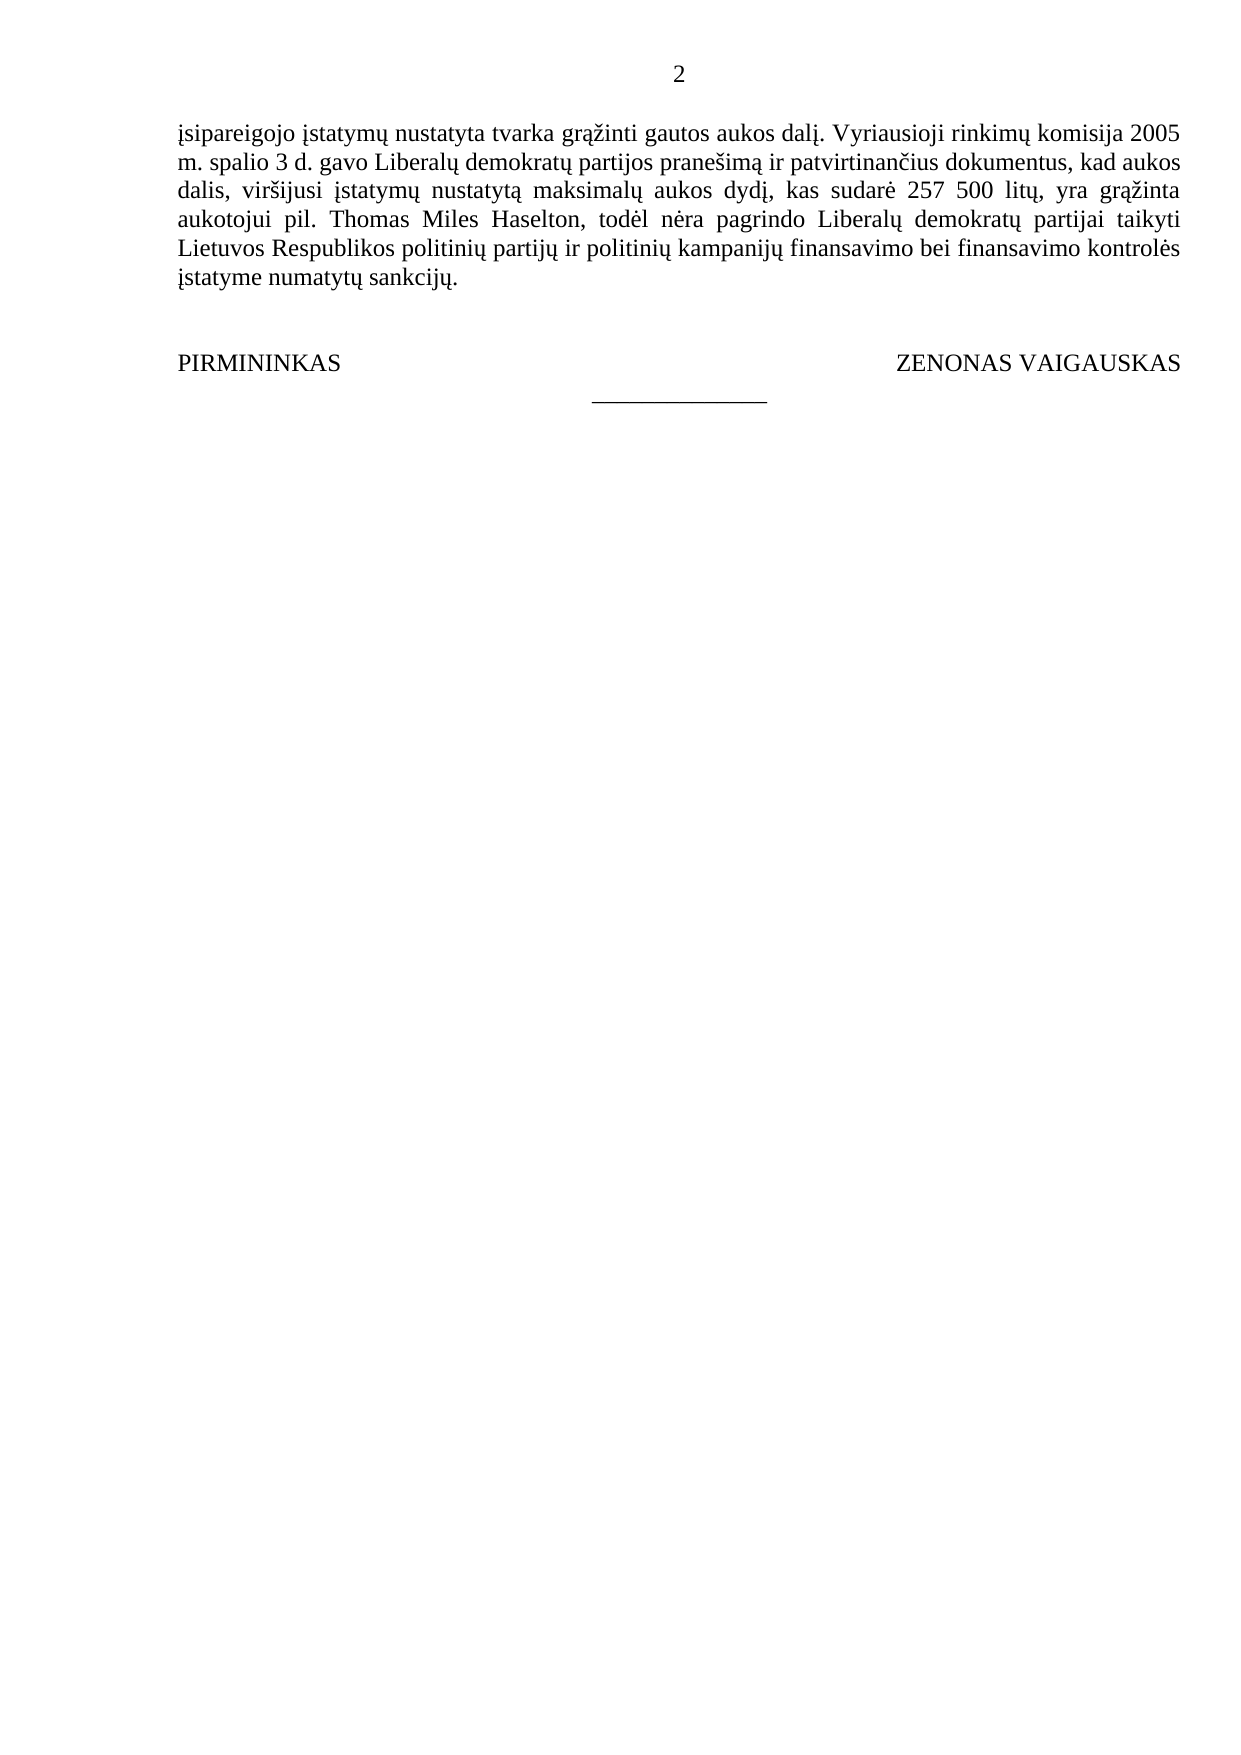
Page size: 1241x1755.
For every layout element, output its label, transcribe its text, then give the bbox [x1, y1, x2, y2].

text PIRMININKAS ZENONAS VAIGAUSKAS [177, 348, 1181, 377]
text įsipareigojo įstatymų nustatyta tvarka grąžinti gautos aukos dalį. Vyriausioji rinkimų komisija 2005 m. spalio 3 d. gavo Liberalų demokratų partijos pranešimą ir patvirtinančius dokumentus, kad aukos dalis, viršijusi įstatymų nustatytą maksimalų aukos dydį, kas sudarė 257 500 litų, yra grąžinta aukotojui pil. Thomas Miles Haselton, todėl nėra pagrindo Liberalų demokratų partijai taikyti Lietuvos Respublikos politinių partijų ir politinių kampanijų finansavimo bei finansavimo kontrolės įstatyme numatytų sankcijų. [177, 118, 1181, 291]
text ______________ [177, 377, 1181, 406]
